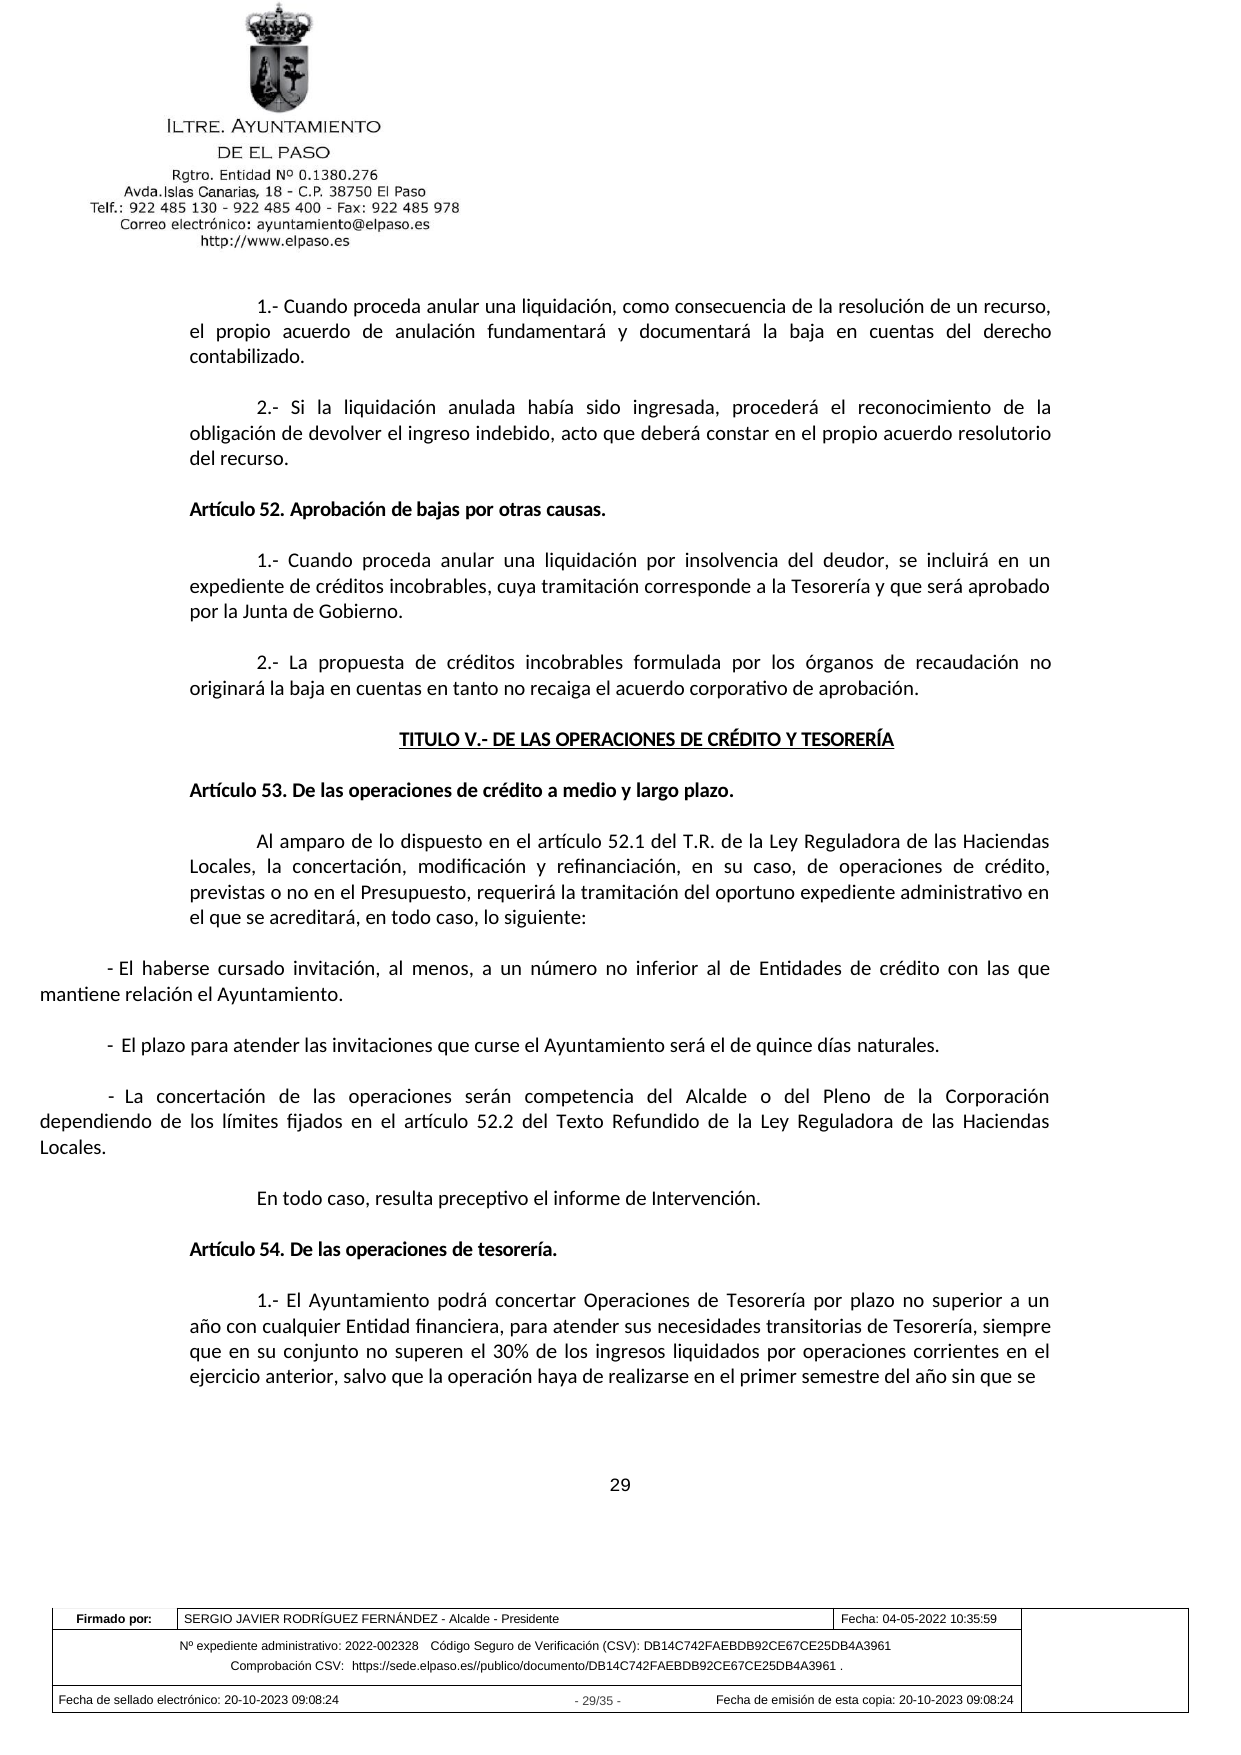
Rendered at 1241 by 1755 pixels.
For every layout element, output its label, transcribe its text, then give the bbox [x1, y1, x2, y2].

text En todo caso, resulta preceptivo el informe de Intervención. [257, 1185, 1201, 1211]
subtitle Artículo 52. Aprobación de bajas por otras causas. [189, 497, 1201, 522]
text 1.- Cuando proceda anular una liquidación, como consecuencia de la resolución de un recurso, el propio acuerdo de anulación fundamentará y documentará la baja en cuentas del derecho contabilizado. [189, 293, 1052, 369]
text Al amparo de lo dispuesto en el artículo 52.1 del T.R. de la Ley Reguladora de las Haciendas Locales, la concertación, modificación y refinanciación, en su caso, de operaciones de crédito, previstas o no en el Presupuesto, requerirá la tramitación del oportuno expediente administrativo en el que se acreditará, en todo caso, lo siguiente: [189, 828, 1052, 930]
text 2.- Si la liquidación anulada había sido ingresada, procederá el reconocimiento de la obligación de devolver el ingreso indebido, acto que deberá constar en el propio acuerdo resolutorio del recurso. [189, 394, 1052, 471]
subtitle TITULO V.- DE LAS OPERACIONES DE CRÉDITO Y TESORERÍA [399, 726, 1201, 751]
text 29 [94, 1476, 1146, 1497]
subtitle Artículo 54. De las operaciones de tesorería. [189, 1236, 1201, 1262]
list La concertación de las operaciones serán competencia del Alcalde o del Pleno de la Corporación dependiendo de los límites fijados en el artículo 52.2 del Texto Refundido de la Ley Reguladora de las Haciendas Locales. [39, 1083, 1052, 1159]
text 1.- El Ayuntamiento podrá concertar Operaciones de Tesorería por plazo no superior a un año con cualquier Entidad financiera, para atender sus necesidades transitorias de Tesorería, siempre que en su conjunto no superen el 30% de los ingresos liquidados por operaciones corrientes en el ejercicio anterior, salvo que la operación haya de realizarse en el primer semestre del año sin que se [189, 1287, 1052, 1389]
list El plazo para atender las invitaciones que curse el Ayuntamiento será el de quince días naturales. [39, 1032, 1051, 1058]
subtitle Artículo 53. De las operaciones de crédito a medio y largo plazo. [189, 777, 1201, 803]
text 2.- La propuesta de créditos incobrables formulada por los órganos de recaudación no originará la baja en cuentas en tanto no recaiga el acuerdo corporativo de aprobación. [189, 649, 1052, 700]
text 1.- Cuando proceda anular una liquidación por insolvencia del deudor, se incluirá en un expediente de créditos incobrables, cuya tramitación corresponde a la Tesorería y que será aprobado por la Junta de Gobierno. [189, 548, 1052, 624]
list El haberse cursado invitación, al menos, a un número no inferior al de Entidades de crédito con las que mantiene relación el Ayuntamiento. [39, 956, 1051, 1006]
